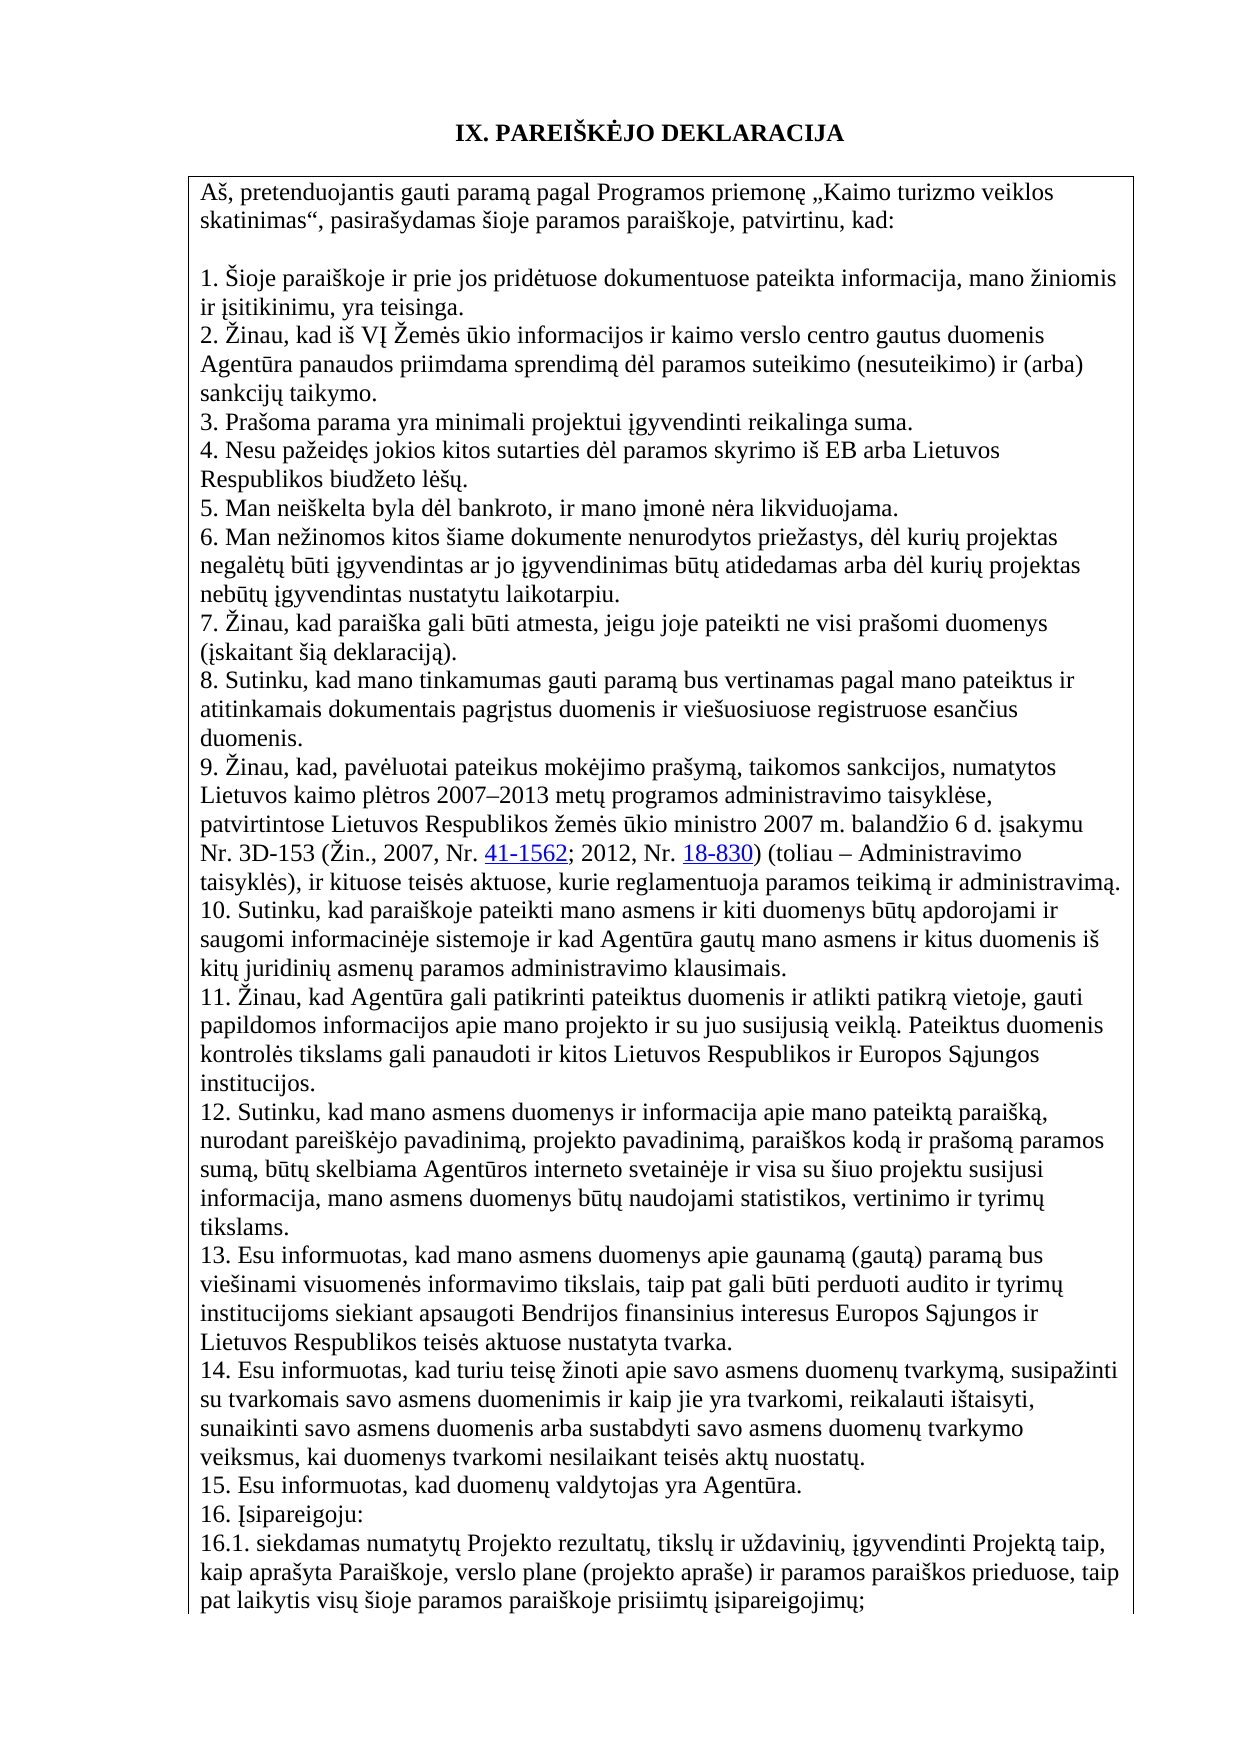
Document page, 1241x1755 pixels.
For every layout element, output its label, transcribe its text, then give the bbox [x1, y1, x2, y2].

table_header Aš, pretenduojantis gauti paramą pagal Programos priemonę „Kaimo turizmo veiklos skatinimas“, pasirašydamas šioje paramos paraiškoje, patvirtinu, kad: 1. Šioje paraiškoje ir prie jos pridėtuose dokumentuose pateikta informacija, mano žiniomis ir įsitikinimu, yra teisinga. 2. Žinau, kad iš VĮ Žemės ūkio informacijos ir kaimo verslo centro gautus duomenis Agentūra panaudos priimdama sprendimą dėl paramos suteikimo (nesuteikimo) ir (arba) sankcijų taikymo. 3. Prašoma parama yra minimali projektui įgyvendinti reikalinga suma. 4. Nesu pažeidęs jokios kitos sutarties dėl paramos skyrimo iš EB arba Lietuvos Respublikos biudžeto lėšų. 5. Man neiškelta byla dėl bankroto, ir mano įmonė nėra likviduojama. 6. Man nežinomos kitos šiame dokumente nenurodytos priežastys, dėl kurių projektas negalėtų būti įgyvendintas ar jo įgyvendinimas būtų atidedamas arba dėl kurių projektas nebūtų įgyvendintas nustatytu laikotarpiu. 7. Žinau, kad paraiška gali būti atmesta, jeigu joje pateikti ne visi prašomi duomenys (įskaitant šią deklaraciją). 8. Sutinku, kad mano tinkamumas gauti paramą bus vertinamas pagal mano pateiktus ir atitinkamais dokumentais pagrįstus duomenis ir viešuosiuose registruose esančius duomenis. 9. Žinau, kad, pavėluotai pateikus mokėjimo prašymą, taikomos sankcijos, numatytos Lietuvos kaimo plėtros 2007–2013 metų programos administravimo taisyklėse, patvirtintose Lietuvos Respublikos žemės ūkio ministro 2007 m. balandžio 6 d. įsakymu Nr. 3D-153 (Žin., 2007, Nr. 41-1562; 2012, Nr. 18-830) (toliau – Administravimo taisyklės), ir kituose teisės aktuose, kurie reglamentuoja paramos teikimą ir administravimą. 10. Sutinku, kad paraiškoje pateikti mano asmens ir kiti duomenys būtų apdorojami ir saugomi informacinėje sistemoje ir kad Agentūra gautų mano asmens ir kitus duomenis iš kitų juridinių asmenų paramos administravimo klausimais. 11. Žinau, kad Agentūra gali patikrinti pateiktus duomenis ir atlikti patikrą vietoje, gauti papildomos informacijos apie mano projekto ir su juo susijusią veiklą. Pateiktus duomenis kontrolės tikslams gali panaudoti ir kitos Lietuvos Respublikos ir Europos Sąjungos institucijos. 12. Sutinku, kad mano asmens duomenys ir informacija apie mano pateiktą paraišką, nurodant pareiškėjo pavadinimą, projekto pavadinimą, paraiškos kodą ir prašomą paramos sumą, būtų skelbiama Agentūros interneto svetainėje ir visa su šiuo projektu susijusi informacija, mano asmens duomenys būtų naudojami statistikos, vertinimo ir tyrimų tikslams. 13. Esu informuotas, kad mano asmens duomenys apie gaunamą (gautą) paramą bus viešinami visuomenės informavimo tikslais, taip pat gali būti perduoti audito ir tyrimų institucijoms siekiant apsaugoti Bendrijos finansinius interesus Europos Sąjungos ir Lietuvos Respublikos teisės aktuose nustatyta tvarka. 14. Esu informuotas, kad turiu teisę žinoti apie savo asmens duomenų tvarkymą, susipažinti su tvarkomais savo asmens duomenimis ir kaip jie yra tvarkomi, reikalauti ištaisyti, sunaikinti savo asmens duomenis arba sustabdyti savo asmens duomenų tvarkymo veiksmus, kai duomenys tvarkomi nesilaikant teisės aktų nuostatų. 15. Esu informuotas, kad duomenų valdytojas yra Agentūra. 16. Įsipareigoju: 16.1. siekdamas numatytų Projekto rezultatų, tikslų ir uždavinių, įgyvendinti Projektą taip, kaip aprašyta Paraiškoje, verslo plane (projekto apraše) ir paramos paraiškos prieduose, taip pat laikytis visų šioje paramos paraiškoje prisiimtų įsipareigojimų; [189, 177, 1133, 1614]
text IX. PAREIŠKĖJO DEKLARACIJA [177, 118, 1122, 147]
